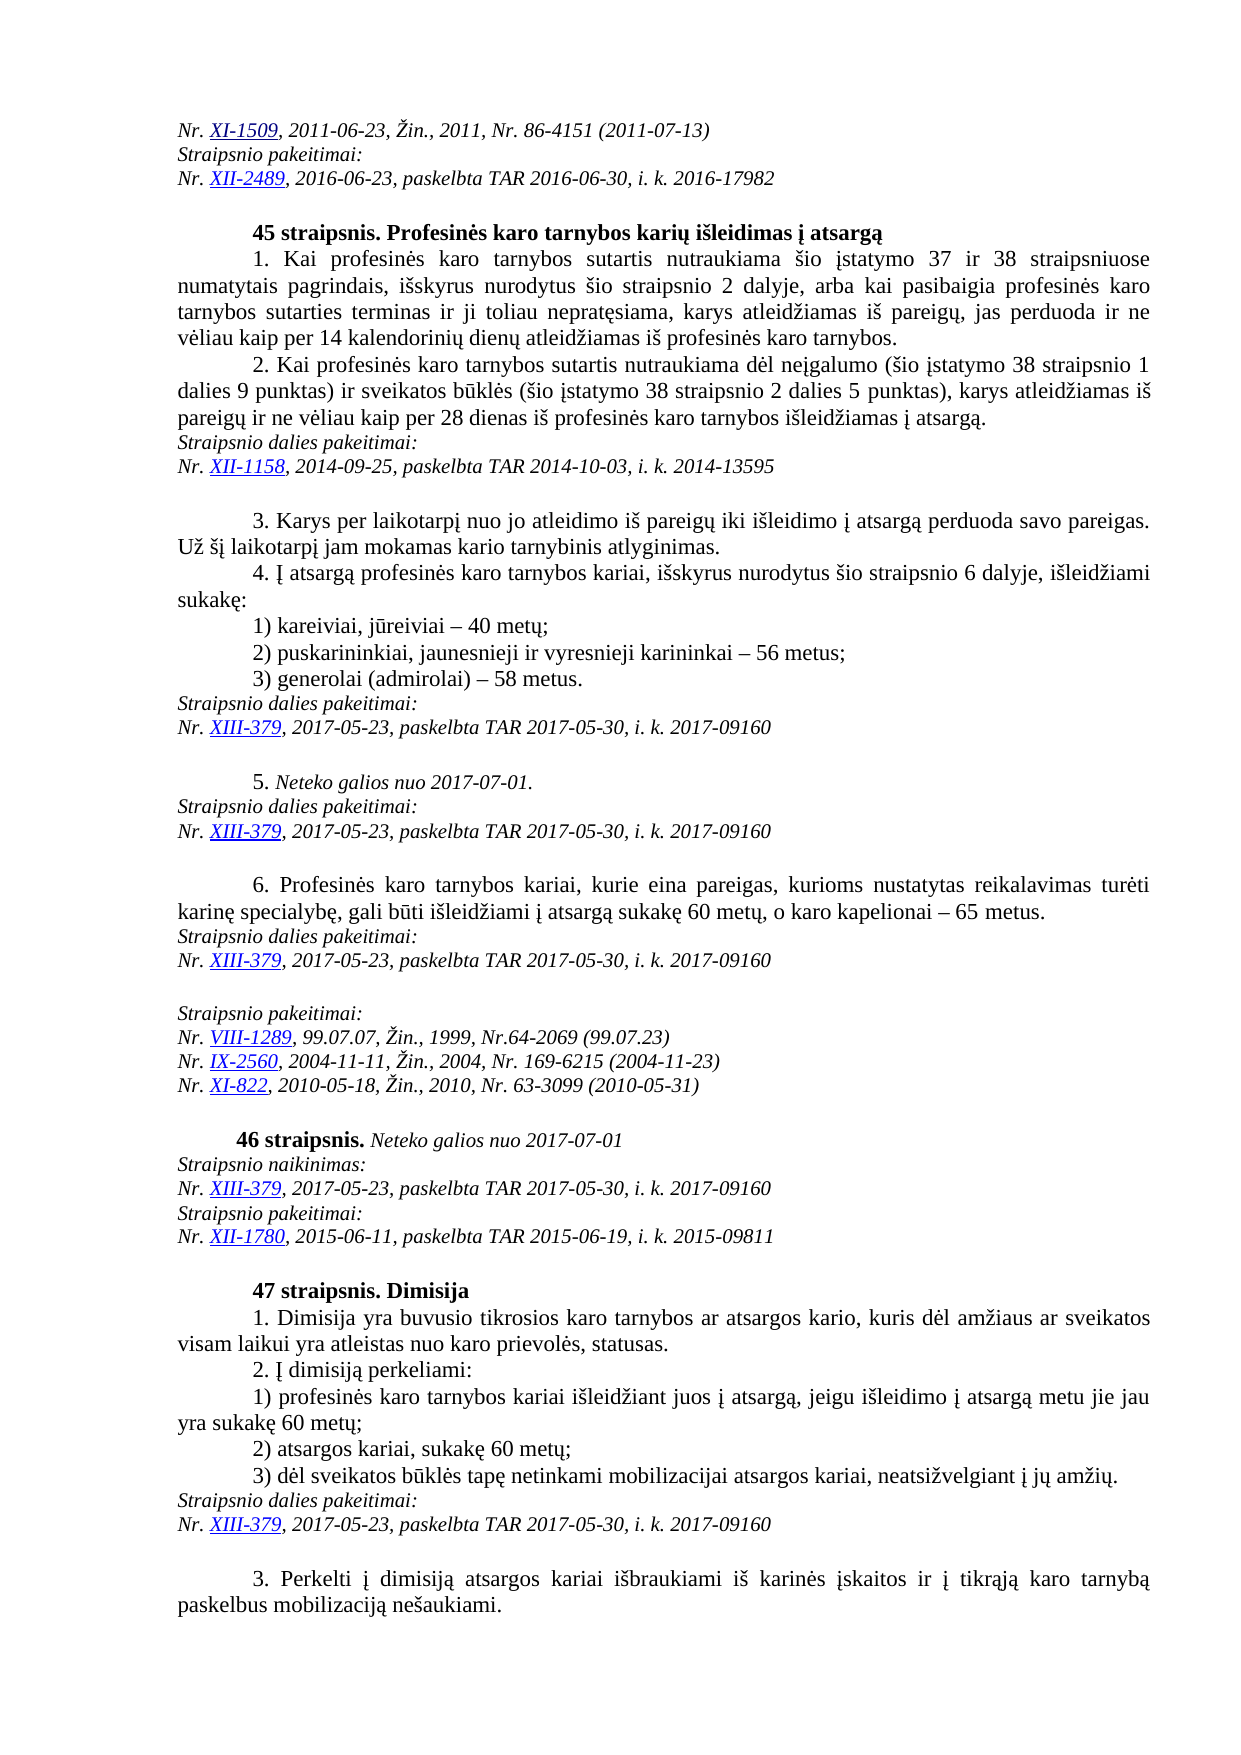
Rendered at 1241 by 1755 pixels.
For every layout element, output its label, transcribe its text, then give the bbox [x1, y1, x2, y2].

text 3) dėl sveikatos būklės tapę netinkami mobilizacijai atsargos kariai, neatsižvelgiant į jų amžių. [177, 1462, 1152, 1488]
text Straipsnio dalies pakeitimai: [177, 924, 1152, 948]
text 2. Kai profesinės karo tarnybos sutartis nutraukiama dėl neįgalumo (šio įstatymo 38 straipsnio 1 dalies 9 punktas) ir sveikatos būklės (šio įstatymo 38 straipsnio 2 dalies 5 punktas), karys atleidžiamas iš pareigų ir ne vėliau kaip per 28 dienas iš profesinės karo tarnybos išleidžiamas į atsargą. [177, 351, 1152, 430]
text 1. Dimisija yra buvusio tikrosios karo tarnybos ar atsargos kario, kuris dėl amžiaus ar sveikatos visam laikui yra atleistas nuo karo prievolės, statusas. [177, 1304, 1152, 1356]
text 4. Į atsargą profesinės karo tarnybos kariai, išskyrus nurodytus šio straipsnio 6 dalyje, išleidžiami sukakę: [177, 559, 1152, 612]
text 3) generolai (admirolai) – 58 metus. [177, 665, 1152, 691]
text Straipsnio pakeitimai: [177, 142, 1152, 166]
text 2) puskarininkiai, jaunesnieji ir vyresnieji karininkai – 56 metus; [177, 638, 1152, 665]
text Nr. XII-2489, 2016-06-23, paskelbta TAR 2016-06-30, i. k. 2016-17982 [177, 166, 1152, 190]
text Nr. XIII-379, 2017-05-23, paskelbta TAR 2017-05-30, i. k. 2017-09160 [177, 715, 1152, 739]
text Nr. XIII-379, 2017-05-23, paskelbta TAR 2017-05-30, i. k. 2017-09160 [177, 1512, 1152, 1536]
text 1. Kai profesinės karo tarnybos sutartis nutraukiama šio įstatymo 37 ir 38 straipsniuose numatytais pagrindais, išskyrus nurodytus šio straipsnio 2 dalyje, arba kai pasibaigia profesinės karo tarnybos sutarties terminas ir ji toliau nepratęsiama, karys atleidžiamas iš pareigų, jas perduoda ir ne vėliau kaip per 14 kalendorinių dienų atleidžiamas iš profesinės karo tarnybos. [177, 245, 1152, 351]
text Nr. IX-2560, 2004-11-11, Žin., 2004, Nr. 169-6215 (2004-11-23) [177, 1049, 1152, 1073]
text Nr. XI-822, 2010-05-18, Žin., 2010, Nr. 63-3099 (2010-05-31) [177, 1073, 1152, 1097]
text Straipsnio dalies pakeitimai: [177, 1488, 1152, 1512]
text 3. Karys per laikotarpį nuo jo atleidimo iš pareigų iki išleidimo į atsargą perduoda savo pareigas. Už šį laikotarpį jam mokamas kario tarnybinis atlyginimas. [177, 507, 1152, 559]
text Nr. XII-1158, 2014-09-25, paskelbta TAR 2014-10-03, i. k. 2014-13595 [177, 454, 1152, 478]
text Nr. XIII-379, 2017-05-23, paskelbta TAR 2017-05-30, i. k. 2017-09160 [177, 818, 1152, 843]
text Straipsnio naikinimas: [177, 1152, 1152, 1176]
text Nr. XIII-379, 2017-05-23, paskelbta TAR 2017-05-30, i. k. 2017-09160 [177, 1176, 1152, 1200]
text 6. Profesinės karo tarnybos kariai, kurie eina pareigas, kurioms nustatytas reikalavimas turėti karinę specialybę, gali būti išleidžiami į atsargą sukakę 60 metų, o karo kapelionai – 65 metus. [177, 871, 1152, 924]
text Straipsnio pakeitimai: [177, 1001, 1152, 1025]
text 3. Perkelti į dimisiją atsargos kariai išbraukiami iš karinės įskaitos ir į tikrąją karo tarnybą paskelbus mobilizaciją nešaukiami. [177, 1565, 1152, 1618]
text Nr. XI-1509, 2011-06-23, Žin., 2011, Nr. 86-4151 (2011-07-13) [177, 118, 1152, 142]
text 46 straipsnis. Neteko galios nuo 2017-07-01 [177, 1126, 1152, 1152]
text Straipsnio dalies pakeitimai: [177, 430, 1152, 454]
text 2. Į dimisiją perkeliami: [177, 1356, 1152, 1383]
text Nr. XIII-379, 2017-05-23, paskelbta TAR 2017-05-30, i. k. 2017-09160 [177, 948, 1152, 972]
text 5. Neteko galios nuo 2017-07-01. [177, 768, 1152, 794]
text 47 straipsnis. Dimisija [177, 1277, 1152, 1304]
text Straipsnio dalies pakeitimai: [177, 794, 1152, 818]
text Straipsnio pakeitimai: [177, 1200, 1152, 1224]
text Straipsnio dalies pakeitimai: [177, 691, 1152, 715]
text Nr. XII-1780, 2015-06-11, paskelbta TAR 2015-06-19, i. k. 2015-09811 [177, 1224, 1152, 1248]
text 1) kareiviai, jūreiviai – 40 metų; [177, 612, 1152, 638]
text 2) atsargos kariai, sukakę 60 metų; [177, 1435, 1152, 1462]
text 45 straipsnis. Profesinės karo tarnybos karių išleidimas į atsargą [177, 219, 1152, 245]
text 1) profesinės karo tarnybos kariai išleidžiant juos į atsargą, jeigu išleidimo į atsargą metu jie jau yra sukakę 60 metų; [177, 1383, 1152, 1435]
text Nr. VIII-1289, 99.07.07, Žin., 1999, Nr.64-2069 (99.07.23) [177, 1025, 1152, 1049]
